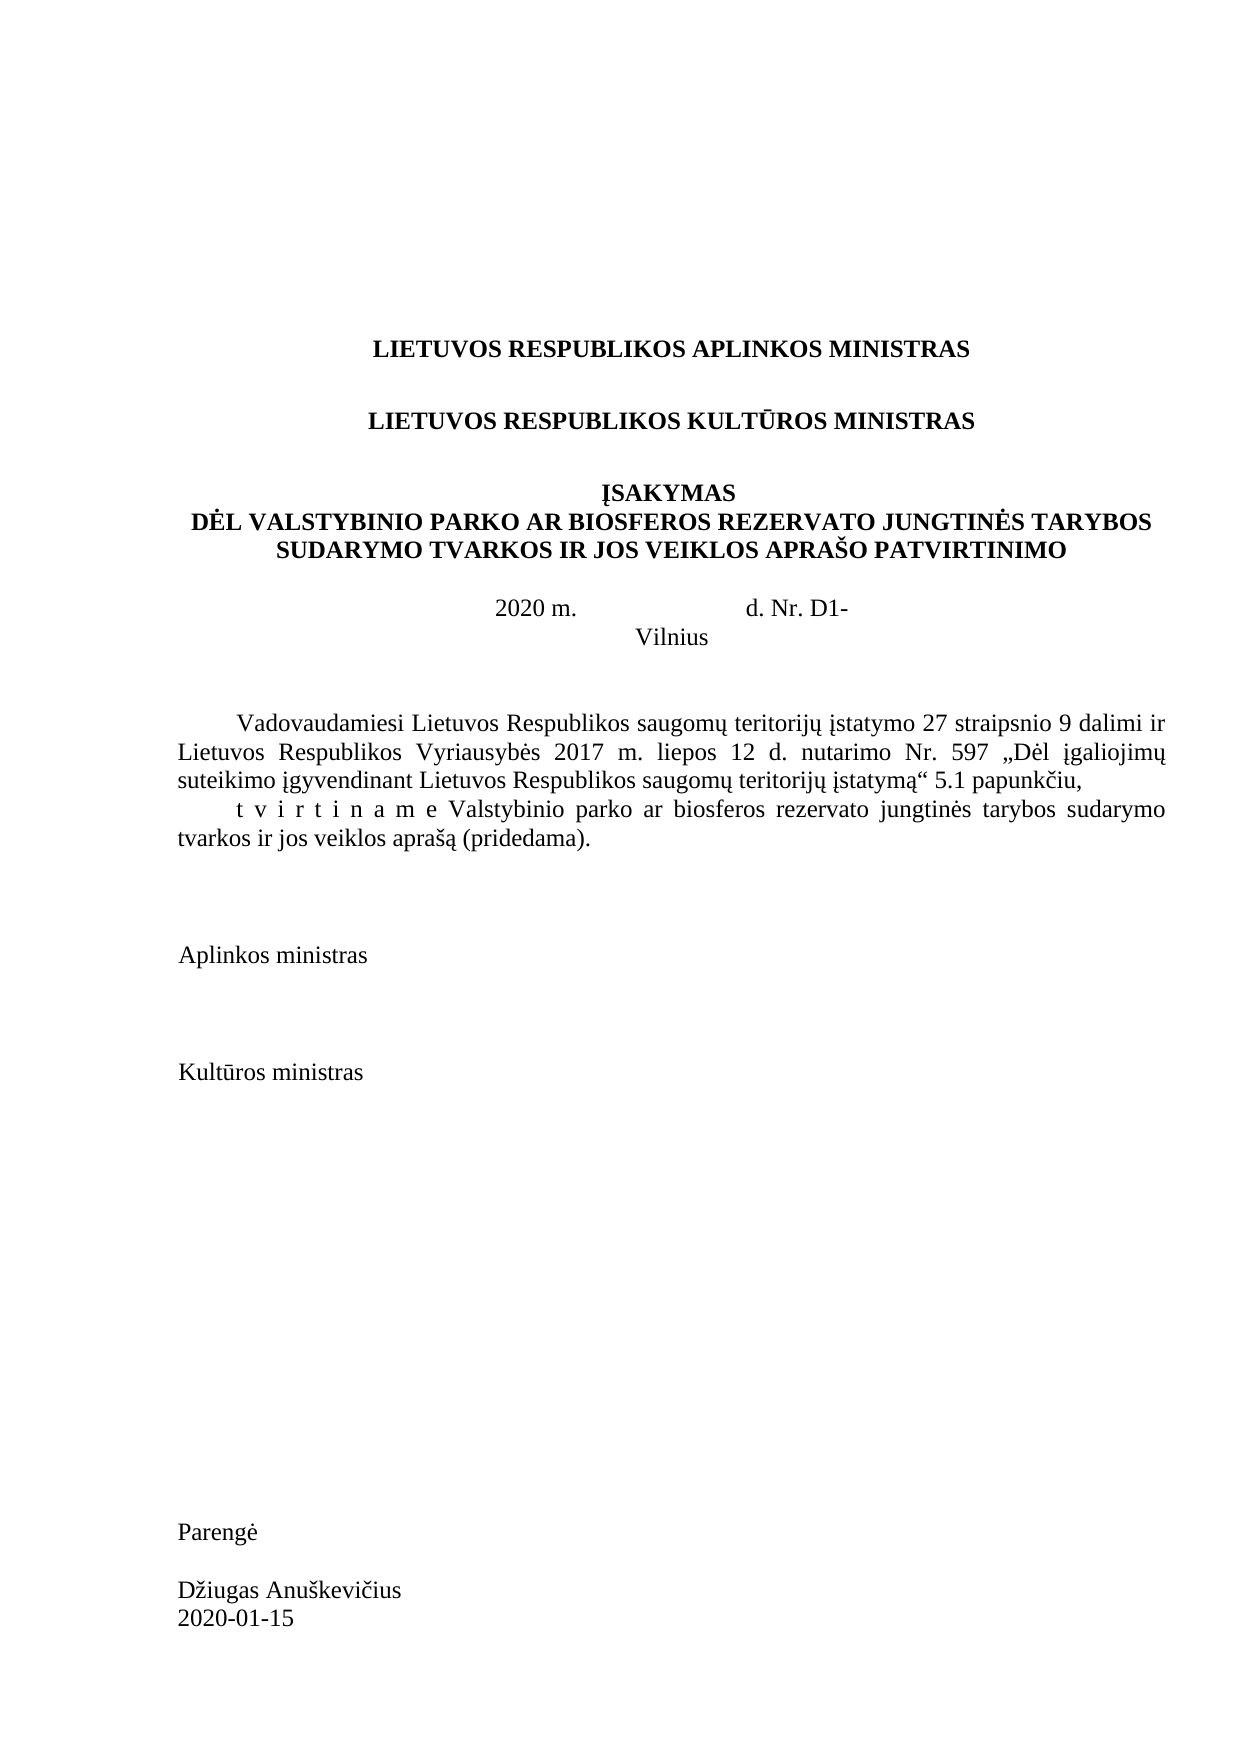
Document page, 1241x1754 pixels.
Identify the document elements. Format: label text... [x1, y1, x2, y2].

text Parengė [177, 1517, 1166, 1546]
text ĮSAKYMAS [177, 478, 1166, 507]
text Vilnius [177, 622, 1166, 679]
text 2020-01-15 [177, 1603, 1166, 1632]
text 2020 m. d. Nr. D1- [177, 593, 1166, 622]
text t v i r t i n a m e Valstybinio parko ar biosferos rezervato jungtinės tarybos sudarymo tvarkos ir jos veiklos aprašą (pridedama). [177, 794, 1166, 852]
table_header Kultūros ministras [178, 1055, 680, 1086]
table_header [680, 938, 1167, 969]
table_header [680, 1055, 1167, 1086]
table_header Aplinkos ministras [178, 938, 680, 969]
text Vadovaudamiesi Lietuvos Respublikos saugomų teritorijų įstatymo 27 straipsnio 9 dalimi ir Lietuvos Respublikos Vyriausybės 2017 m. liepos 12 d. nutarimo Nr. 597 „Dėl įgaliojimų suteikimo įgyvendinant Lietuvos Respublikos saugomų teritorijų įstatymą“ 5.1 papunkčiu, [177, 708, 1166, 794]
text Džiugas Anuškevičius [177, 1575, 1166, 1603]
text DĖL VALSTYBINIO PARKO AR BIOSFEROS REZERVATO JUNGTINĖS TARYBOS SUDARYMO TVARKOS IR JOS VEIKLOS APRAŠO PATVIRTINIMO [177, 507, 1166, 564]
text LIETUVOS RESPUBLIKOS KULTŪROS MINISTRAS [177, 406, 1166, 434]
text LIETUVOS RESPUBLIKOS APLINKOS MINISTRAS [177, 334, 1166, 362]
